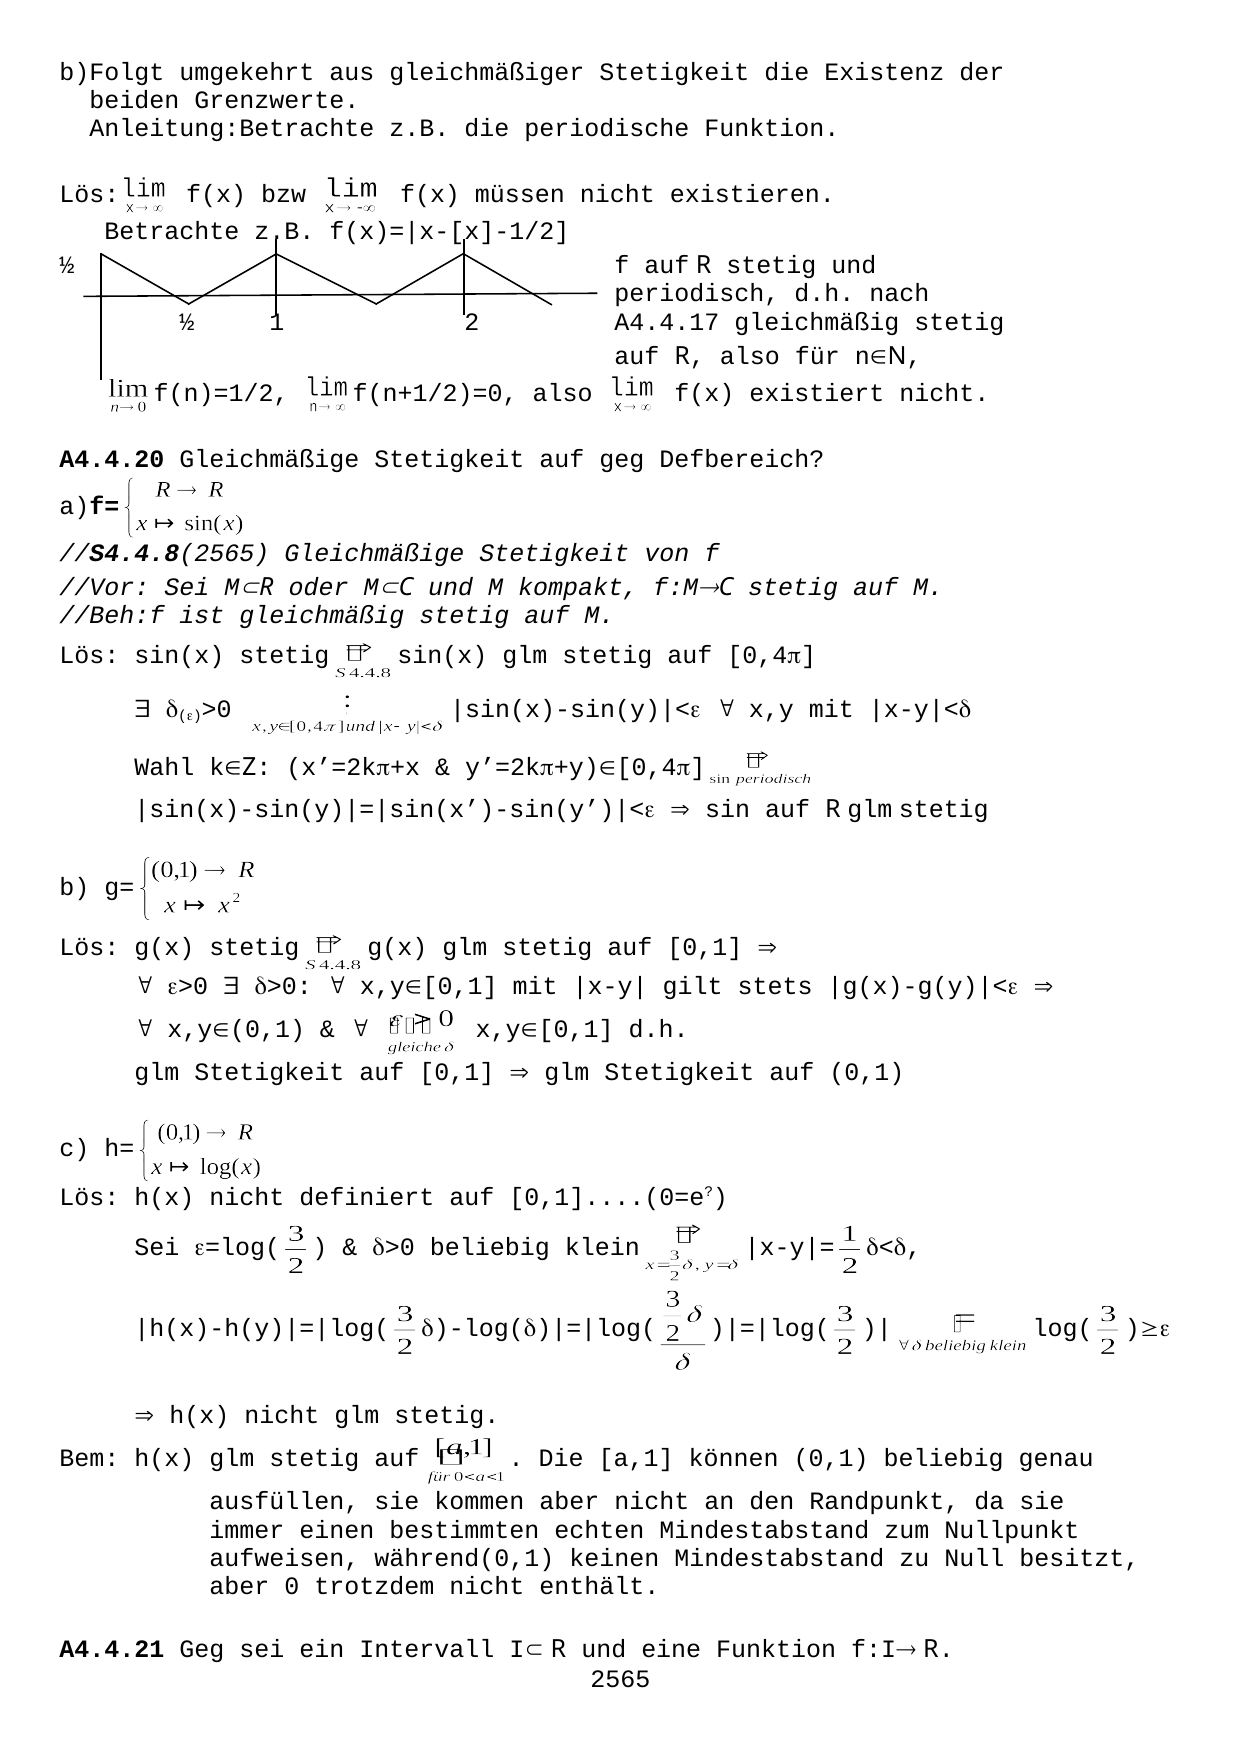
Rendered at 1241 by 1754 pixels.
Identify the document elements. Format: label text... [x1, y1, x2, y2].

text  ()>0 |sin(x)-sin(y)|<  x,y mit |x-y|< [59, 682, 1181, 740]
text c) h= [59, 1116, 1181, 1184]
text periodisch, d.h. nach [465, 281, 1181, 309]
text [277, 295, 463, 309]
subtitle A4.4.20 Gleichmäßige Stetigkeit auf geg Defbereich? [59, 446, 1181, 475]
text Lös: sin(x) stetigsin(x) glm stetig auf [0,4] [59, 631, 1181, 682]
text |sin(x)-sin(y)|=|sin(x’)-sin(y’)|<  sin auf R glm stetig [59, 791, 1181, 825]
text glm Stetigkeit auf [0,1]  glm Stetigkeit auf (0,1) [59, 1059, 1181, 1088]
text //Beh:f ist gleichmäßig stetig auf M. [59, 603, 1181, 631]
text |h(x)-h(y)|=|log()-log()|=|log()|=|log()|log()  h(x) nicht glm stetig. Bem: h(x) glm stetig auf. Die [a,1] können (0,1) beliebig genau ausfüllen, sie kommen aber nicht an den Randpunkt, da sie immer einen bestimmten echten Mindestabstand zum Nullpunkt aufweisen, während(0,1) keinen Mindestabstand zu Null besitzt, aber 0 trotzdem nicht enthält. [59, 1284, 1181, 1602]
text [102, 296, 275, 309]
subtitle a)f= [59, 475, 1181, 540]
text Anleitung:Betrachte z.B. die periodische Funktion. [59, 116, 1181, 144]
text b) g= Lös: g(x) stetigg(x) glm stetig auf [0,1]   >0  >0:  x,y[0,1] mit |x-y| gilt stets |g(x)-g(y)|<  [59, 853, 1181, 1002]
text ½ [59, 247, 275, 281]
text Lös: f(x) bzw f(x) müssen nicht existieren. [59, 172, 1181, 218]
text Betrachte z.B. f(x)=|x-[x]-1/2] [59, 218, 1181, 247]
text f(n)=1/2, f(n+1/2)=0, also f(x) existiert nicht. [59, 372, 1181, 418]
text [59, 281, 100, 309]
text [59, 309, 100, 338]
text //Vor: Sei MR oder MC und M kompakt, f:MC stetig auf M. [59, 569, 1181, 603]
text [399, 281, 463, 293]
text [152, 281, 225, 295]
text ½ 1 2 A4.4.17 gleichmäßig stetig [102, 309, 1181, 338]
text [210, 281, 275, 294]
text b)Folgt umgekehrt aus gleichmäßiger Stetigkeit die Existenz der [59, 59, 1181, 87]
text  x,y(0,1) &  x,y[0,1] d.h. [59, 1002, 1181, 1059]
text Wahl kZ: (x’=2k+x & y’=2k+y)[0,4] [59, 740, 1181, 791]
text [335, 281, 412, 293]
text //S4.4.8(2565) Gleichmäßige Stetigkeit von f [59, 540, 1181, 569]
text [277, 247, 463, 281]
text [59, 338, 100, 372]
text f auf R stetig und [465, 247, 1181, 281]
text auf R, also für nN, [102, 338, 1181, 372]
text [102, 281, 169, 295]
text [277, 281, 350, 294]
text Lös: h(x) nicht definiert auf [0,1]....(0=e?) Sei =log() & >0 beliebig klein|x-y|=<, [59, 1184, 1181, 1284]
text A4.4.21 Geg sei ein Intervall I R und eine Funktion f:I R. [59, 1631, 1181, 1665]
text beiden Grenzwerte. [59, 87, 1181, 116]
